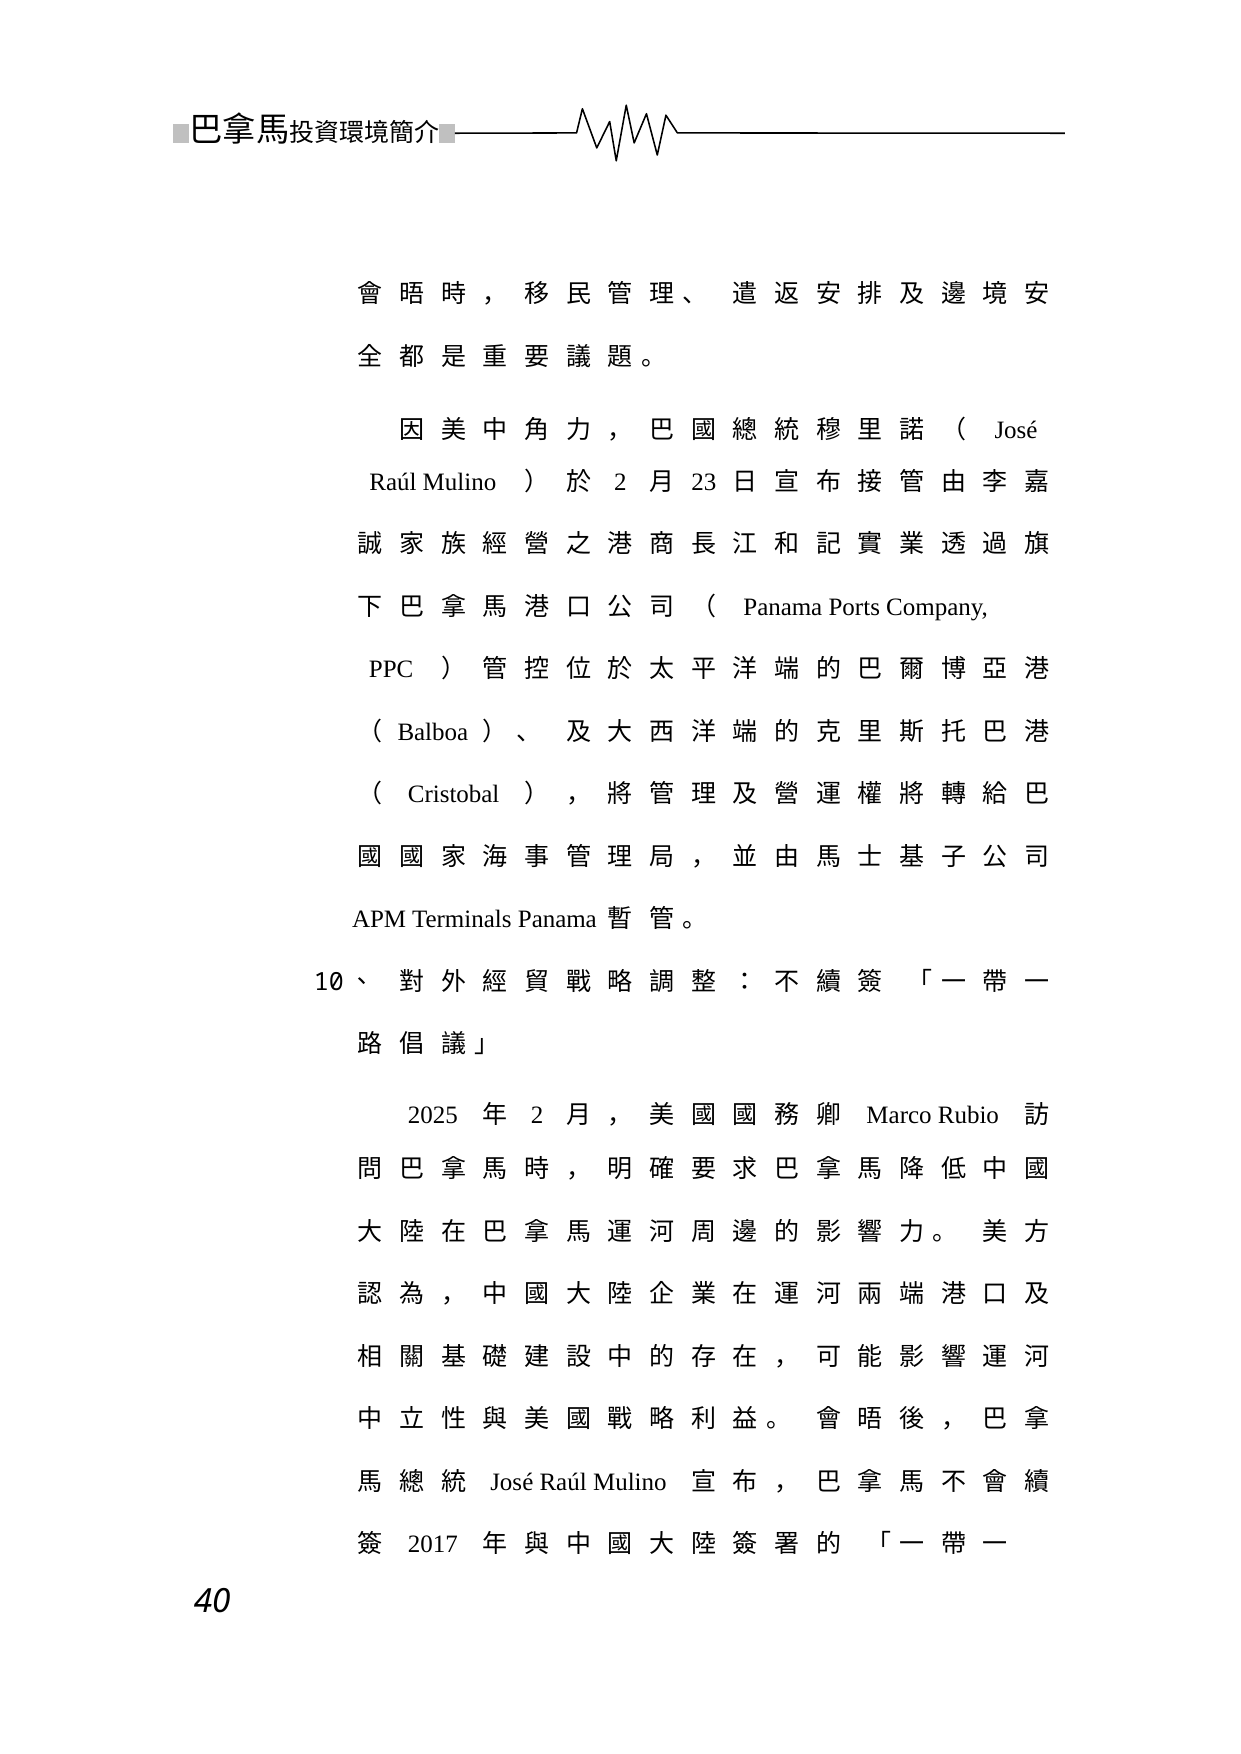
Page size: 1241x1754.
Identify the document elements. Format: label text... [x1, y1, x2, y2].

text 會晤時，移民管理、遣返安排及邊境安全都是重要議題。 [330, 250, 1058, 375]
text 10、對外經貿戰略調整：不續簽「一帶一路倡議」 [281, 938, 1058, 1063]
text 2025年2月，美國國務卿Marco Rubio訪問巴拿馬時，明確要求巴拿馬降低中國大陸在巴拿馬運河周邊的影響力。美方認為，中國大陸企業在運河兩端港口及相關基礎建設中的存在，可能影響運河中立性與美國戰略利益。會晤後，巴拿馬總統José Raúl Mulino宣布，巴拿馬不會續簽2017年與中國大陸簽署的「一帶一 [330, 1063, 1058, 1563]
text 因美中角力，巴國總統穆里諾（José Raúl Mulino）於2月23日宣布接管由李嘉誠家族經營之港商長江和記實業透過旗下巴拿馬港口公司（Panama Ports Company, PPC）管控位於太平洋端的巴爾博亞港（Balboa）、及大西洋端的克里斯托巴港（Cristobal），將管理及營運權將轉給巴國國家海事管理局，並由馬士基子公司APM Terminals Panama暫管。 [330, 375, 1058, 938]
